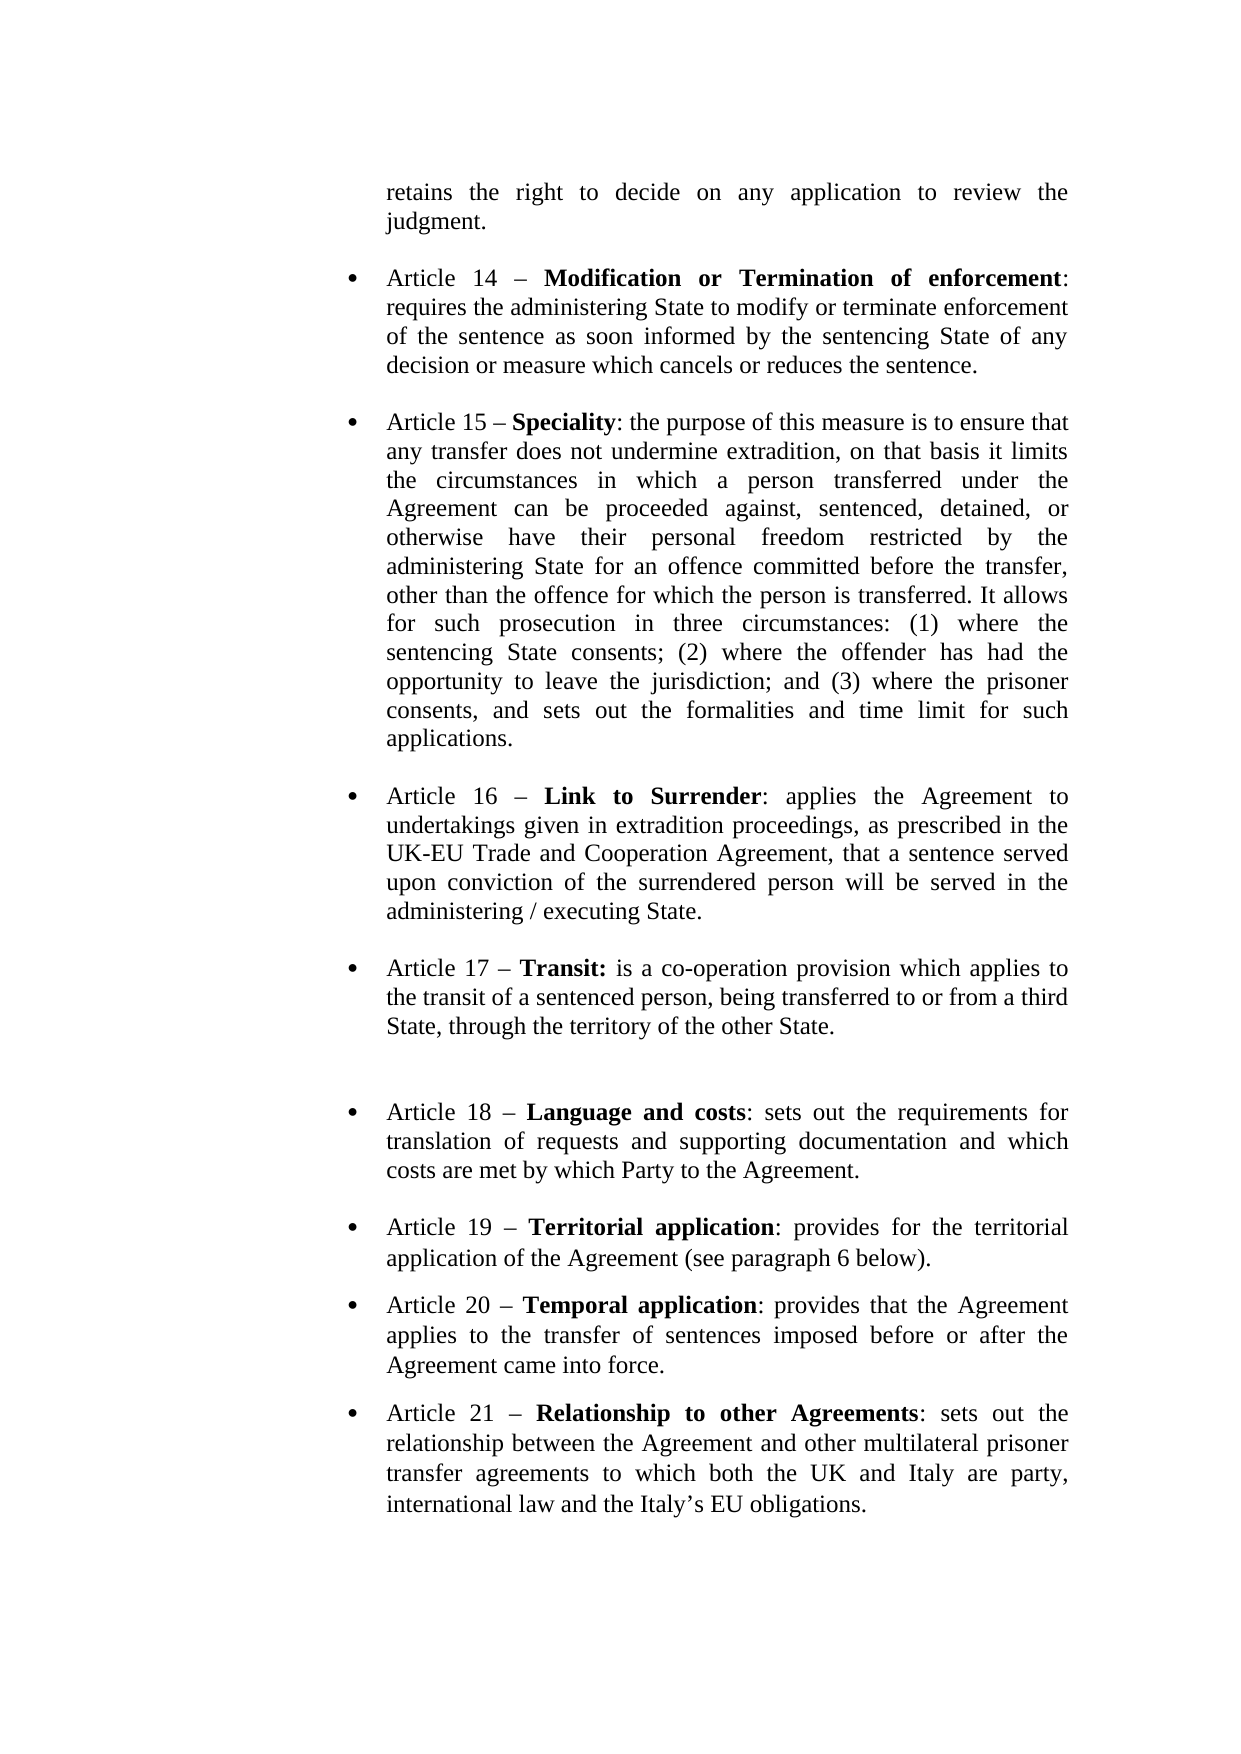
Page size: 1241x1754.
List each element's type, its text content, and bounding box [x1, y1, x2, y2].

list Article 18 – Language and costs: sets out the requirements for translation of requests and supporting documentation and which costs are met by which Party to the Agreement. [348, 1097, 1069, 1183]
list Article 19 – Territorial application: provides for the territorial application of the Agreement (see paragraph 6 below). [348, 1212, 1069, 1271]
list Article 21 – Relationship to other Agreements: sets out the relationship between the Agreement and other multilateral prisoner transfer agreements to which both the UK and Italy are party, international law and the Italy’s EU obligations. [348, 1398, 1069, 1518]
list retains the right to decide on any application to review the judgment. [348, 177, 1069, 235]
list Article 15 – Speciality: the purpose of this measure is to ensure that any transfer does not undermine extradition, on that basis it limits the circumstances in which a person transferred under the Agreement can be proceeded against, sentenced, detained, or otherwise have their personal freedom restricted by the administering State for an offence committed before the transfer, other than the offence for which the person is transferred. It allows for such prosecution in three circumstances: (1) where the sentencing State consents; (2) where the offender has had the opportunity to leave the jurisdiction; and (3) where the prisoner consents, and sets out the formalities and time limit for such applications. [348, 407, 1069, 752]
list Article 20 – Temporal application: provides that the Agreement applies to the transfer of sentences imposed before or after the Agreement came into force. [348, 1290, 1069, 1379]
list Article 14 – Modification or Termination of enforcement: requires the administering State to modify or terminate enforcement of the sentence as soon informed by the sentencing State of any decision or measure which cancels or reduces the sentence. [348, 263, 1069, 378]
list Article 16 – Link to Surrender: applies the Agreement to undertakings given in extradition proceedings, as prescribed in the UK-EU Trade and Cooperation Agreement, that a sentence served upon conviction of the surrendered person will be served in the administering / executing State. [348, 781, 1069, 925]
list Article 17 – Transit: is a co-operation provision which applies to the transit of a sentenced person, being transferred to or from a third State, through the territory of the other State. [348, 953, 1069, 1040]
